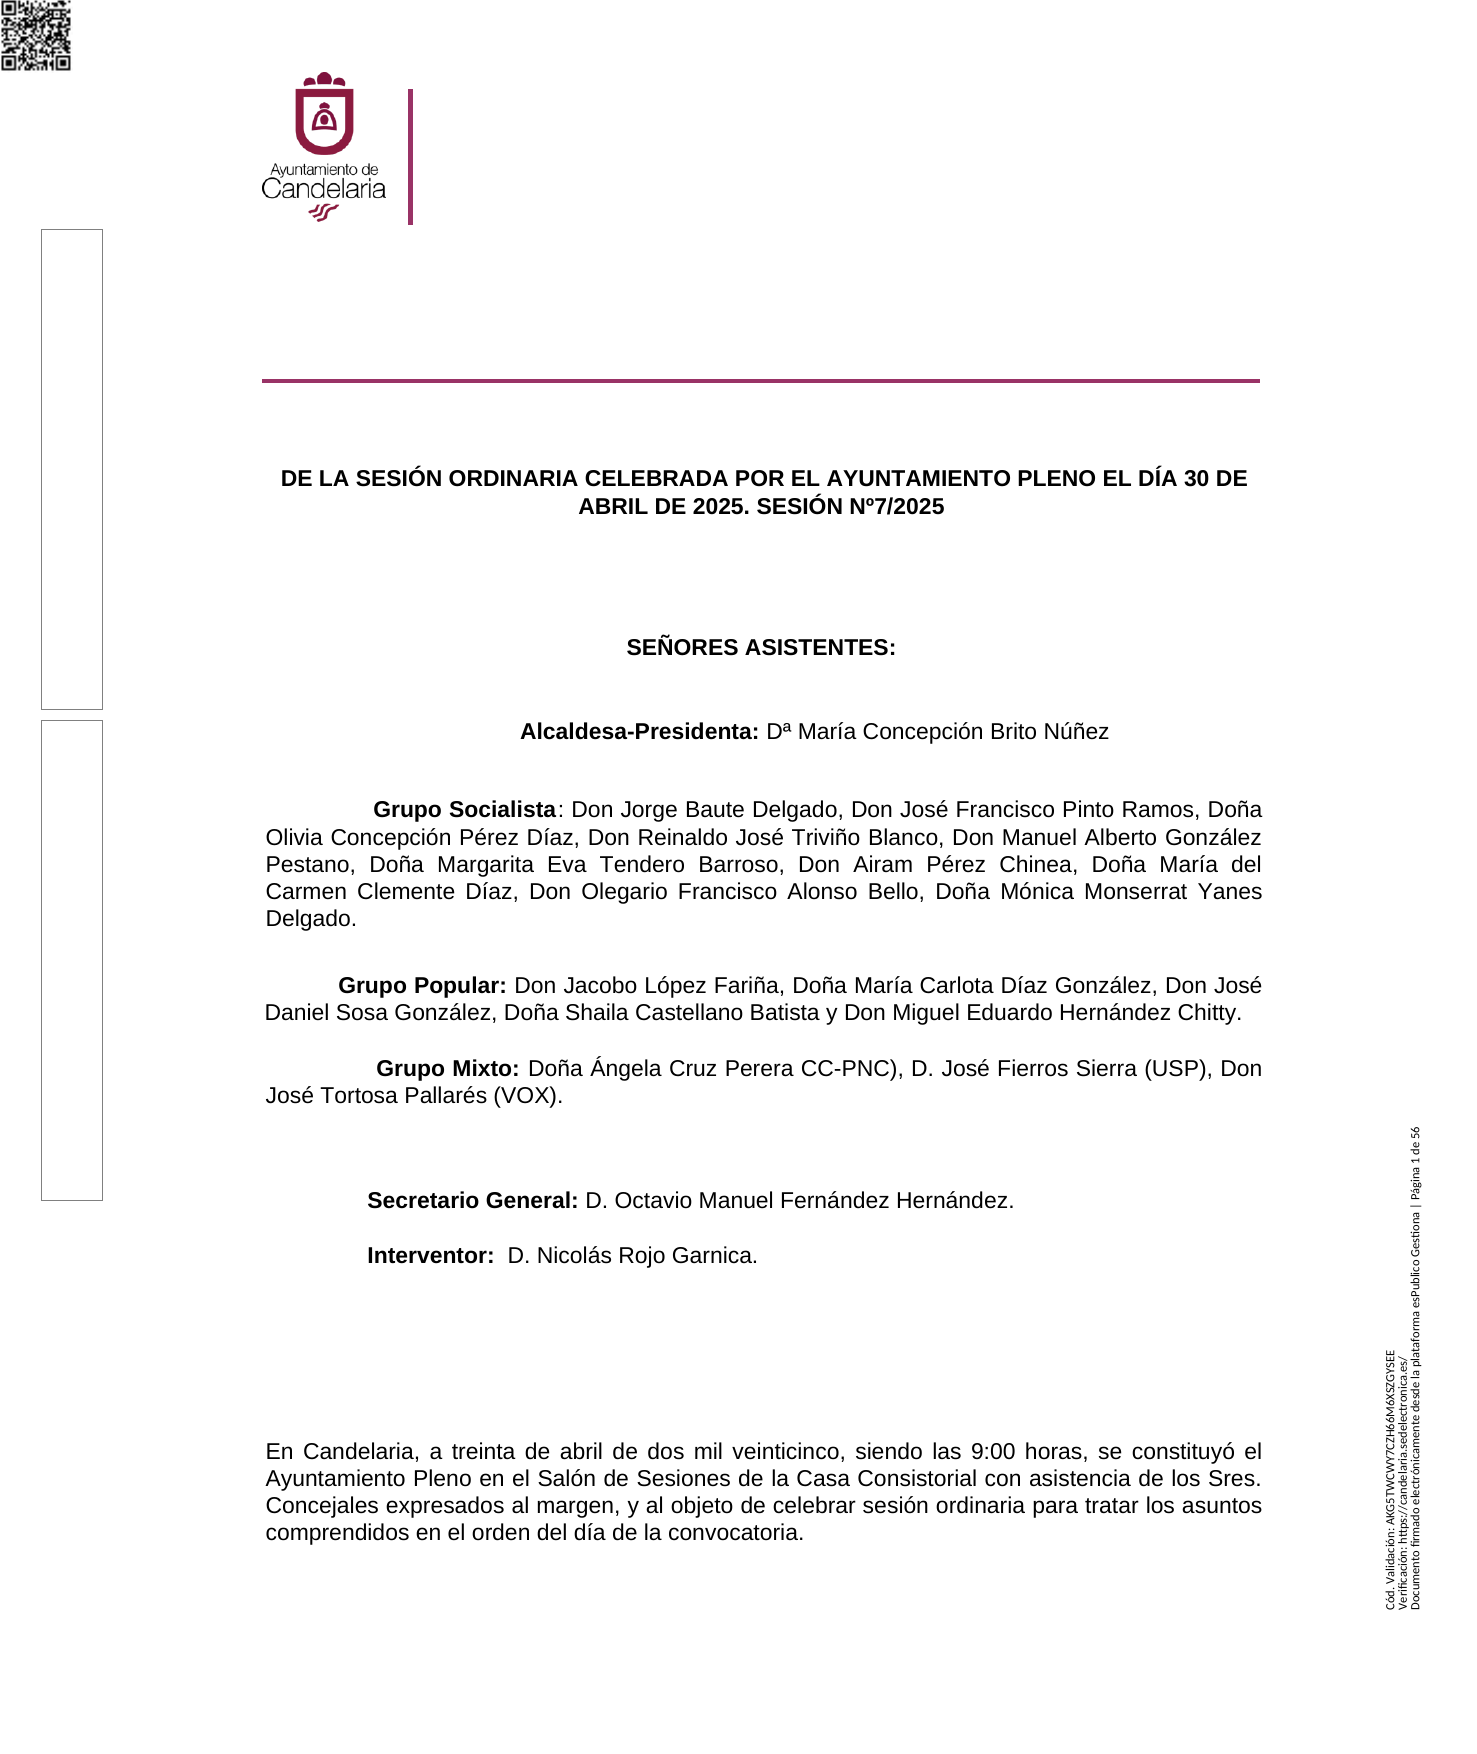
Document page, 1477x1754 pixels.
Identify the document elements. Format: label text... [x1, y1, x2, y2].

text Grupo Mixto: Doña Ángela Cruz Perera CC-PNC), D. José Fierros Sierra (USP), Don José Tortosa Pallarés (VOX). [265, 1054, 1263, 1108]
text Secretario General: D. Octavio Manuel Fernández Hernández. [265, 1187, 1263, 1213]
text SEÑORES ASISTENTES: [265, 633, 1264, 660]
text Grupo Popular: Don Jacobo López Fariña, Doña María Carlota Díaz González, Don José Daniel Sosa González, Doña Shaila Castellano Batista y Don Miguel Eduardo Hernández Chitty. [264, 972, 1263, 1025]
text En Candelaria, a treinta de abril de dos mil veinticinco, siendo las 9:00 horas, se constituyó el Ayuntamiento Pleno en el Salón de Sesiones de la Casa Consistorial con asistencia de los Sres. Concejales expresados al margen, y al objeto de celebrar sesión ordinaria para tratar los asuntos comprendidos en el orden del día de la convocatoria. [265, 1438, 1263, 1545]
text ACTA [264, 352, 1269, 379]
subtitle DE LA SESIÓN ORDINARIA CELEBRADA POR EL AYUNTAMIENTO PLENO EL DÍA 30 DE ABRIL DE 2025. SESIÓN Nº7/2025 [265, 465, 1263, 519]
text Interventor: D. Nicolás Rojo Garnica. [265, 1242, 1263, 1269]
text Grupo Socialista: Don Jorge Baute Delgado, Don José Francisco Pinto Ramos, Doña Olivia Concepción Pérez Díaz, Don Reinaldo José Triviño Blanco, Don Manuel Alberto González Pestano, Doña Margarita Eva Tendero Barroso, Don Airam Pérez Chinea, Doña María del Carmen Clemente Díaz, Don Olegario Francisco Alonso Bello, Doña Mónica Monserrat Yanes Delgado. [265, 796, 1263, 931]
text Alcaldesa-Presidenta: Dª María Concepción Brito Núñez [265, 718, 1263, 744]
